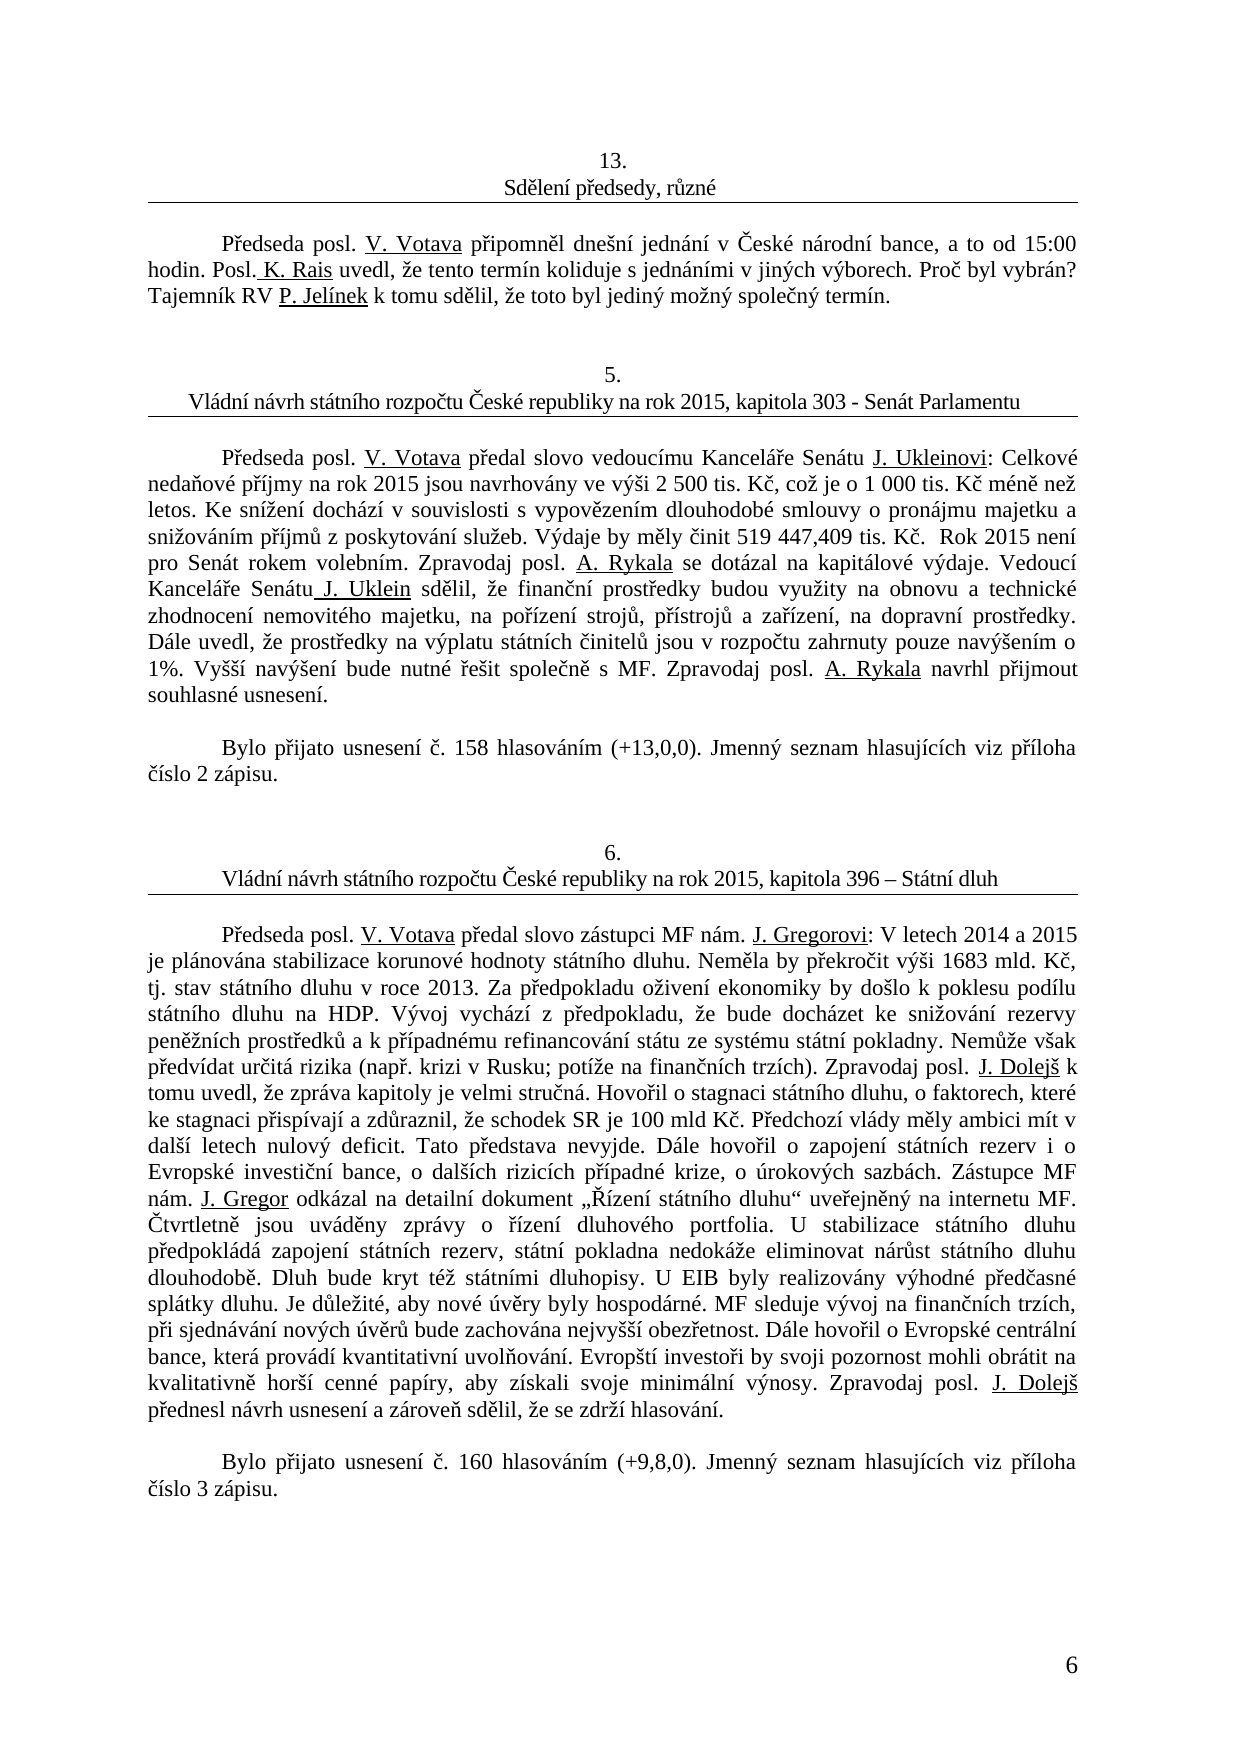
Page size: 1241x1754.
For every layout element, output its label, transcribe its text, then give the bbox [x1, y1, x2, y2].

text 13. [148, 148, 1078, 174]
text 5. [148, 362, 1078, 388]
text Vládní návrh státního rozpočtu České republiky na rok 2015, kapitola 303 - Senát Parlamentu [148, 388, 1078, 416]
text Bylo přijato usnesení č. 158 hlasováním (+13,0,0). Jmenný seznam hlasujících viz příloha číslo 2 zápisu. [148, 734, 1078, 786]
text Sdělení předsedy, různé [148, 174, 1078, 202]
text Předseda posl. V. Votava předal slovo zástupci MF nám. J. Gregorovi: V letech 2014 a 2015 je plánována stabilizace korunové hodnoty státního dluhu. Neměla by překročit výši 1683 mld. Kč, tj. stav státního dluhu v roce 2013. Za předpokladu oživení ekonomiky by došlo k poklesu podílu státního dluhu na HDP. Vývoj vychází z předpokladu, že bude docházet ke snižování rezervy peněžních prostředků a k případnému refinancování státu ze systému státní pokladny. Nemůže však předvídat určitá rizika (např. krizi v Rusku; potíže na finančních trzích). Zpravodaj posl. J. Dolejš k tomu uvedl, že zpráva kapitoly je velmi stručná. Hovořil o stagnaci státního dluhu, o faktorech, které ke stagnaci přispívají a zdůraznil, že schodek SR je 100 mld Kč. Předchozí vlády měly ambici mít v další letech nulový deficit. Tato představa nevyjde. Dále hovořil o zapojení státních rezerv i o Evropské investiční bance, o dalších rizicích případné krize, o úrokových sazbách. Zástupce MF nám. J. Gregor odkázal na detailní dokument „Řízení státního dluhu“ uveřejněný na internetu MF. Čtvrtletně jsou uváděny zprávy o řízení dluhového portfolia. U stabilizace státního dluhu předpokládá zapojení státních rezerv, státní pokladna nedokáže eliminovat nárůst státního dluhu dlouhodobě. Dluh bude kryt též státními dluhopisy. U EIB byly realizovány výhodné předčasné splátky dluhu. Je důležité, aby nové úvěry byly hospodárné. MF sleduje vývoj na finančních trzích, při sjednávání nových úvěrů bude zachována nejvyšší obezřetnost. Dále hovořil o Evropské centrální bance, která provádí kvantitativní uvolňování. Evropští investoři by svoji pozornost mohli obrátit na kvalitativně horší cenné papíry, aby získali svoje minimální výnosy. Zpravodaj posl. J. Dolejš přednesl návrh usnesení a zároveň sdělil, že se zdrží hlasování. [148, 921, 1078, 1422]
text 6. [148, 839, 1078, 865]
text Bylo přijato usnesení č. 160 hlasováním (+9,8,0). Jmenný seznam hlasujících viz příloha číslo 3 zápisu. [148, 1448, 1078, 1501]
text Předseda posl. V. Votava připomněl dnešní jednání v České národní bance, a to od 15:00 hodin. Posl. K. Rais uvedl, že tento termín koliduje s jednáními v jiných výborech. Proč byl vybrán? Tajemník RV P. Jelínek k tomu sdělil, že toto byl jediný možný společný termín. [148, 230, 1078, 309]
text Předseda posl. V. Votava předal slovo vedoucímu Kanceláře Senátu J. Ukleinovi: Celkové nedaňové příjmy na rok 2015 jsou navrhovány ve výši 2 500 tis. Kč, což je o 1 000 tis. Kč méně než letos. Ke snížení dochází v souvislosti s vypovězením dlouhodobé smlouvy o pronájmu majetku a snižováním příjmů z poskytování služeb. Výdaje by měly činit 519 447,409 tis. Kč. Rok 2015 není pro Senát rokem volebním. Zpravodaj posl. A. Rykala se dotázal na kapitálové výdaje. Vedoucí Kanceláře Senátu J. Uklein sdělil, že finanční prostředky budou využity na obnovu a technické zhodnocení nemovitého majetku, na pořízení strojů, přístrojů a zařízení, na dopravní prostředky. Dále uvedl, že prostředky na výplatu státních činitelů jsou v rozpočtu zahrnuty pouze navýšením o 1%. Vyšší navýšení bude nutné řešit společně s MF. Zpravodaj posl. A. Rykala navrhl přijmout souhlasné usnesení. [148, 444, 1078, 707]
text Vládní návrh státního rozpočtu České republiky na rok 2015, kapitola 396 – Státní dluh [148, 865, 1078, 894]
